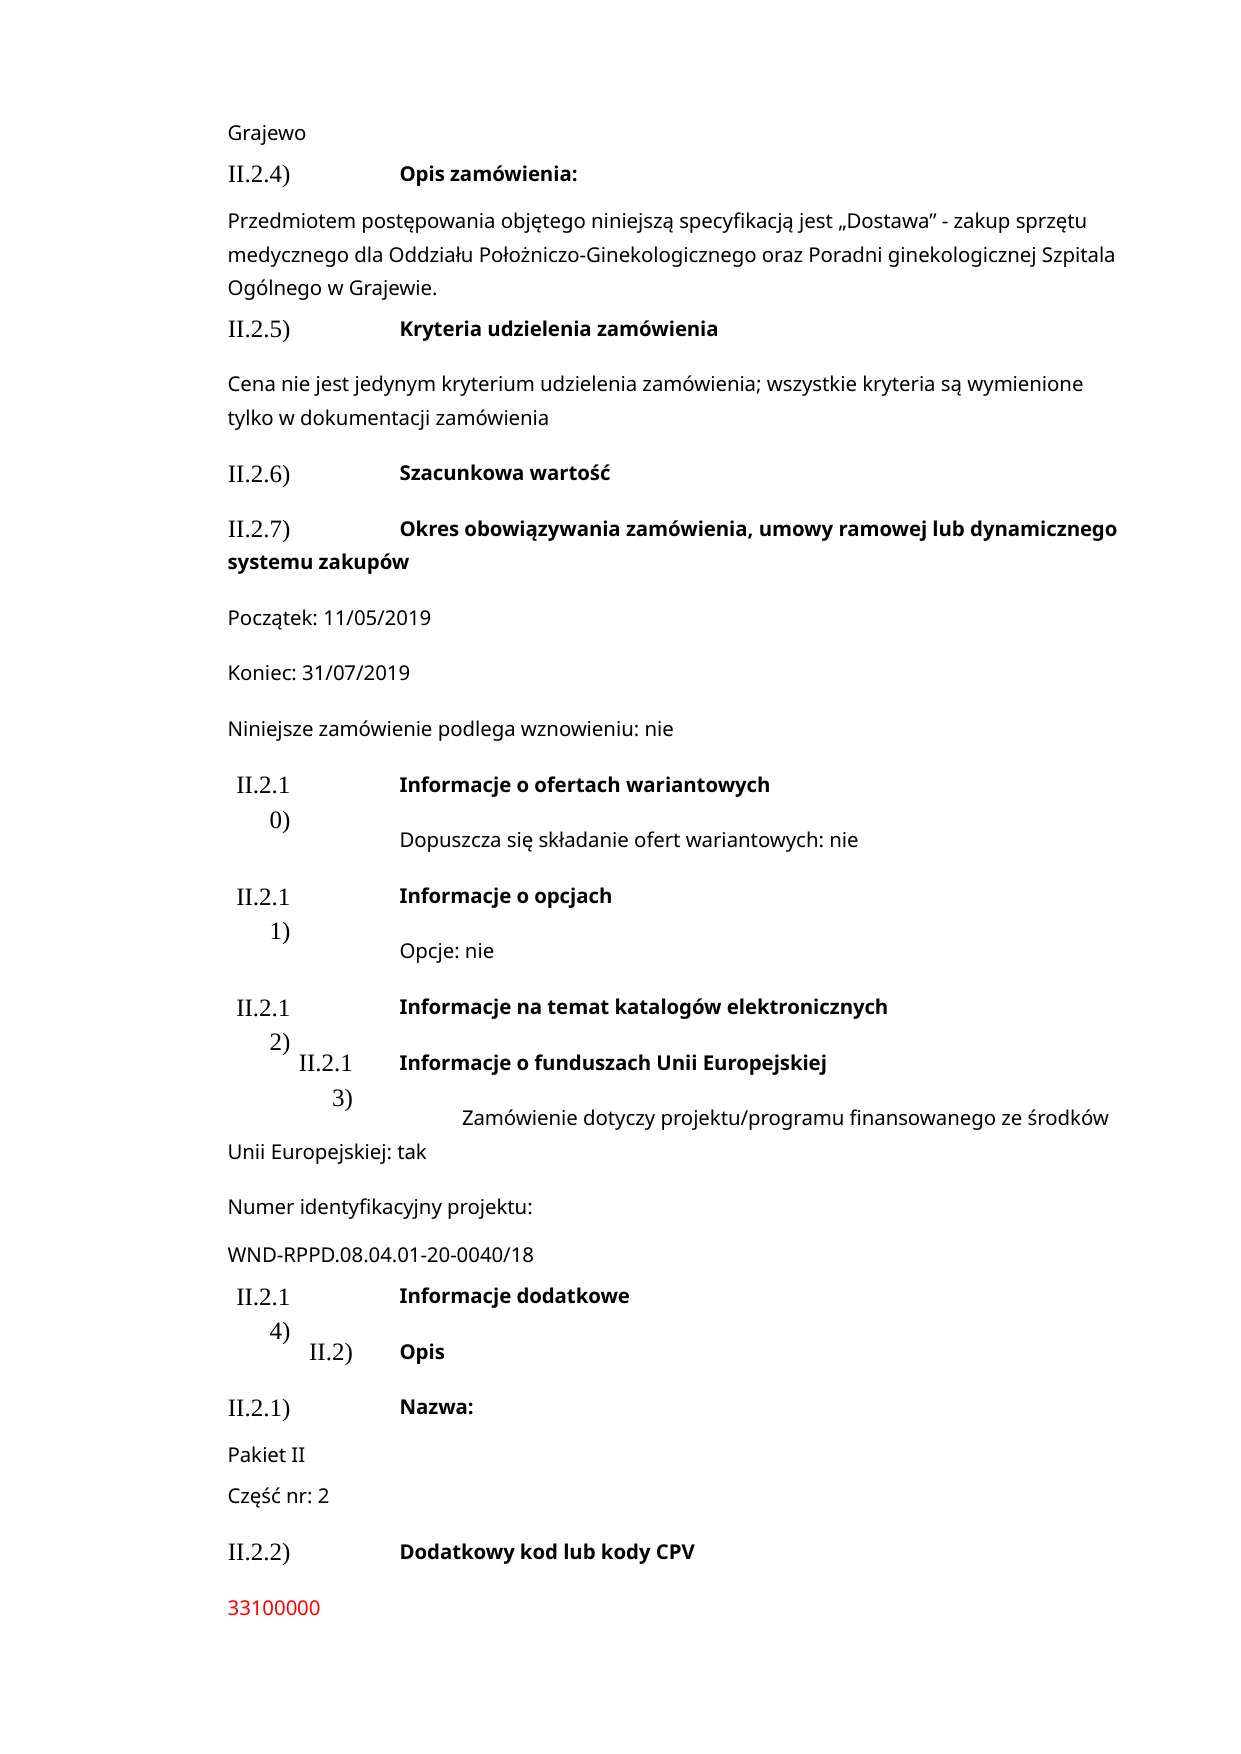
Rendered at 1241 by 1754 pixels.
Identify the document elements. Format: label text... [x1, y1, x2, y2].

text Grajewo [227, 118, 1122, 146]
text Cena nie jest jedynym kryterium udzielenia zamówienia; wszystkie kryteria są wymienione tylko w dokumentacji zamówienia [227, 370, 1122, 431]
text II.2.10) [227, 770, 290, 833]
text Okres obowiązywania zamówienia, umowy ramowej lub dynamicznego systemu zakupów [227, 514, 1122, 576]
text Nazwa: [290, 1393, 1122, 1421]
text II.2.13) [290, 1048, 352, 1112]
text Opis [352, 1337, 1122, 1365]
text Dodatkowy kod lub kody CPV [290, 1537, 1122, 1565]
text Informacje o funduszach Unii Europejskiej [352, 1048, 1122, 1076]
text 33100000 [227, 1593, 1122, 1621]
text Informacje o ofertach wariantowych [290, 770, 1122, 798]
text Szacunkowa wartość [290, 459, 1122, 487]
text Pakiet II [227, 1441, 1122, 1468]
text Informacje o opcjach [290, 882, 1122, 909]
text WND-RPPD.08.04.01-20-0040/18 [227, 1241, 1122, 1268]
text Dopuszcza się składanie ofert wariantowych: nie [227, 826, 1122, 854]
text II.2.6) [227, 459, 290, 488]
text Część nr: 2 [227, 1482, 1122, 1509]
text Informacje na temat katalogów elektronicznych [290, 993, 1122, 1021]
text II.2.11) [227, 882, 290, 945]
text Opcje: nie [227, 937, 1122, 965]
text [227, 1345, 290, 1365]
text II.2.2) [227, 1537, 290, 1566]
text Zamówienie dotyczy projektu/programu finansowanego ze środków Unii Europejskiej: tak [227, 1104, 1122, 1165]
text II.2) [290, 1337, 352, 1366]
text Koniec: 31/07/2019 [227, 659, 1122, 687]
text II.2.12) [227, 993, 290, 1056]
text Przedmiotem postępowania objętego niniejszą specyfikacją jest „Dostawa” - zakup sprzętu medycznego dla Oddziału Położniczo-Ginekologicznego oraz Poradni ginekologicznej Szpitala Ogólnego w Grajewie. [227, 207, 1122, 301]
text II.2.1) [227, 1393, 290, 1422]
text II.2.7) [227, 514, 290, 543]
text II.2.4) [227, 159, 290, 188]
text Początek: 11/05/2019 [227, 603, 1122, 631]
text Opis zamówienia: [290, 159, 1122, 187]
text Informacje dodatkowe [290, 1282, 1122, 1309]
text Numer identyfikacyjny projektu: [227, 1193, 1122, 1221]
text II.2.14) [227, 1282, 290, 1345]
text [227, 1056, 290, 1076]
text Kryteria udzielenia zamówienia [290, 314, 1122, 342]
text II.2.5) [227, 314, 290, 343]
text Niniejsze zamówienie podlega wznowieniu: nie [227, 715, 1122, 742]
